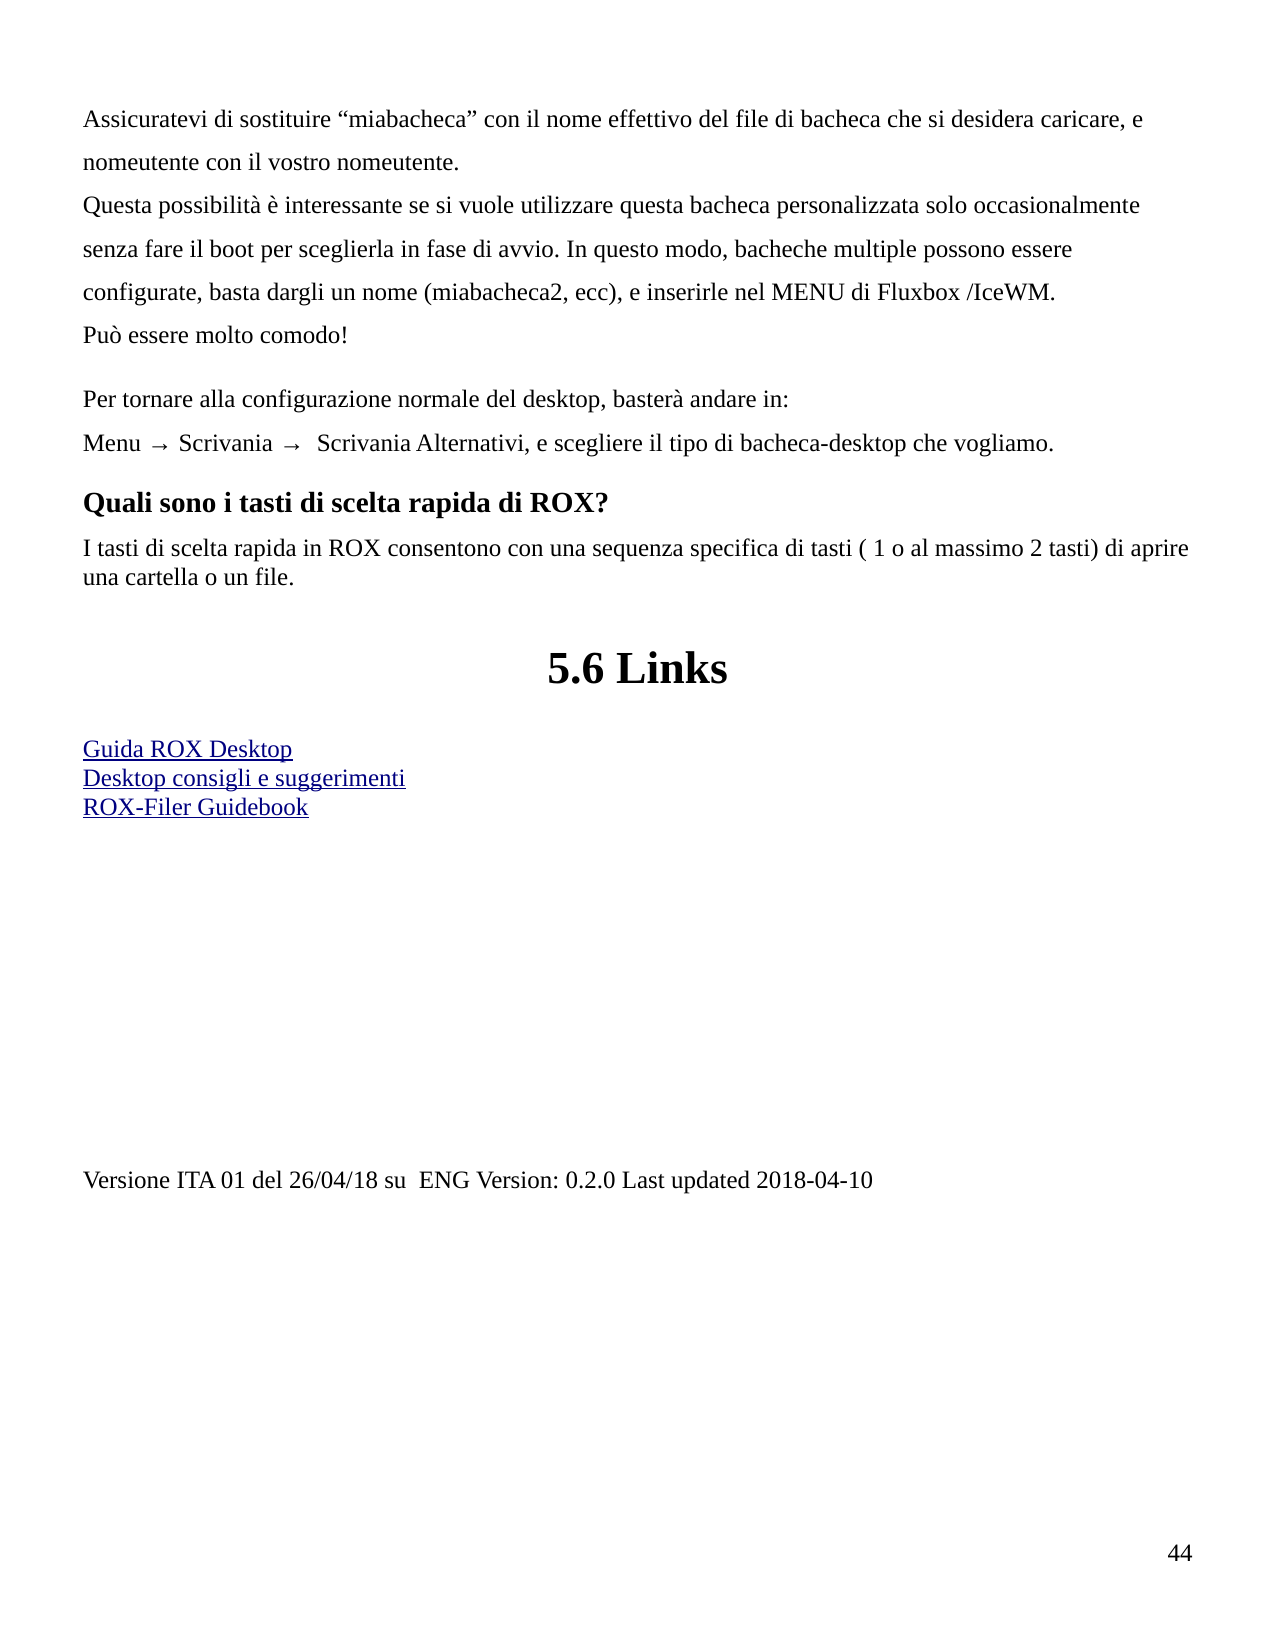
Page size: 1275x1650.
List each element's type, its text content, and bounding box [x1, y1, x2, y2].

text Può essere molto comodo! [83, 320, 1192, 349]
text Menu → Scrivania → Scrivania Alternativi, e scegliere il tipo di bacheca-desktop che vogliamo. [83, 428, 1192, 456]
text Assicuratevi di sostituire “miabacheca” con il nome effettivo del file di bacheca che si desidera caricare, e nomeutente con il vostro nomeutente. [83, 104, 1192, 176]
text ROX-Filer Guidebook [83, 792, 1192, 820]
subtitle 5.6 Links [83, 640, 1192, 693]
text Per tornare alla configurazione normale del desktop, basterà andare in: [83, 384, 1192, 413]
text Desktop consigli e suggerimenti [83, 763, 1192, 792]
text Questa possibilità è interessante se si vuole utilizzare questa bacheca personalizzata solo occasionalmente senza fare il boot per sceglierla in fase di avvio. In questo modo, bacheche multiple possono essere configurate, basta dargli un nome (miabacheca2, ecc), e inserirle nel MENU di Fluxbox /IceWM. [83, 191, 1192, 306]
text Quali sono i tasti di scelta rapida di ROX? [83, 485, 1192, 519]
text Guida ROX Desktop [83, 734, 1192, 763]
text I tasti di scelta rapida in ROX consentono con una sequenza specifica di tasti ( 1 o al massimo 2 tasti) di aprire una cartella o un file. [83, 533, 1192, 591]
text Versione ITA 01 del 26/04/18 su ENG Version: 0.2.0 Last updated 2018-04-10 [83, 1165, 1192, 1194]
